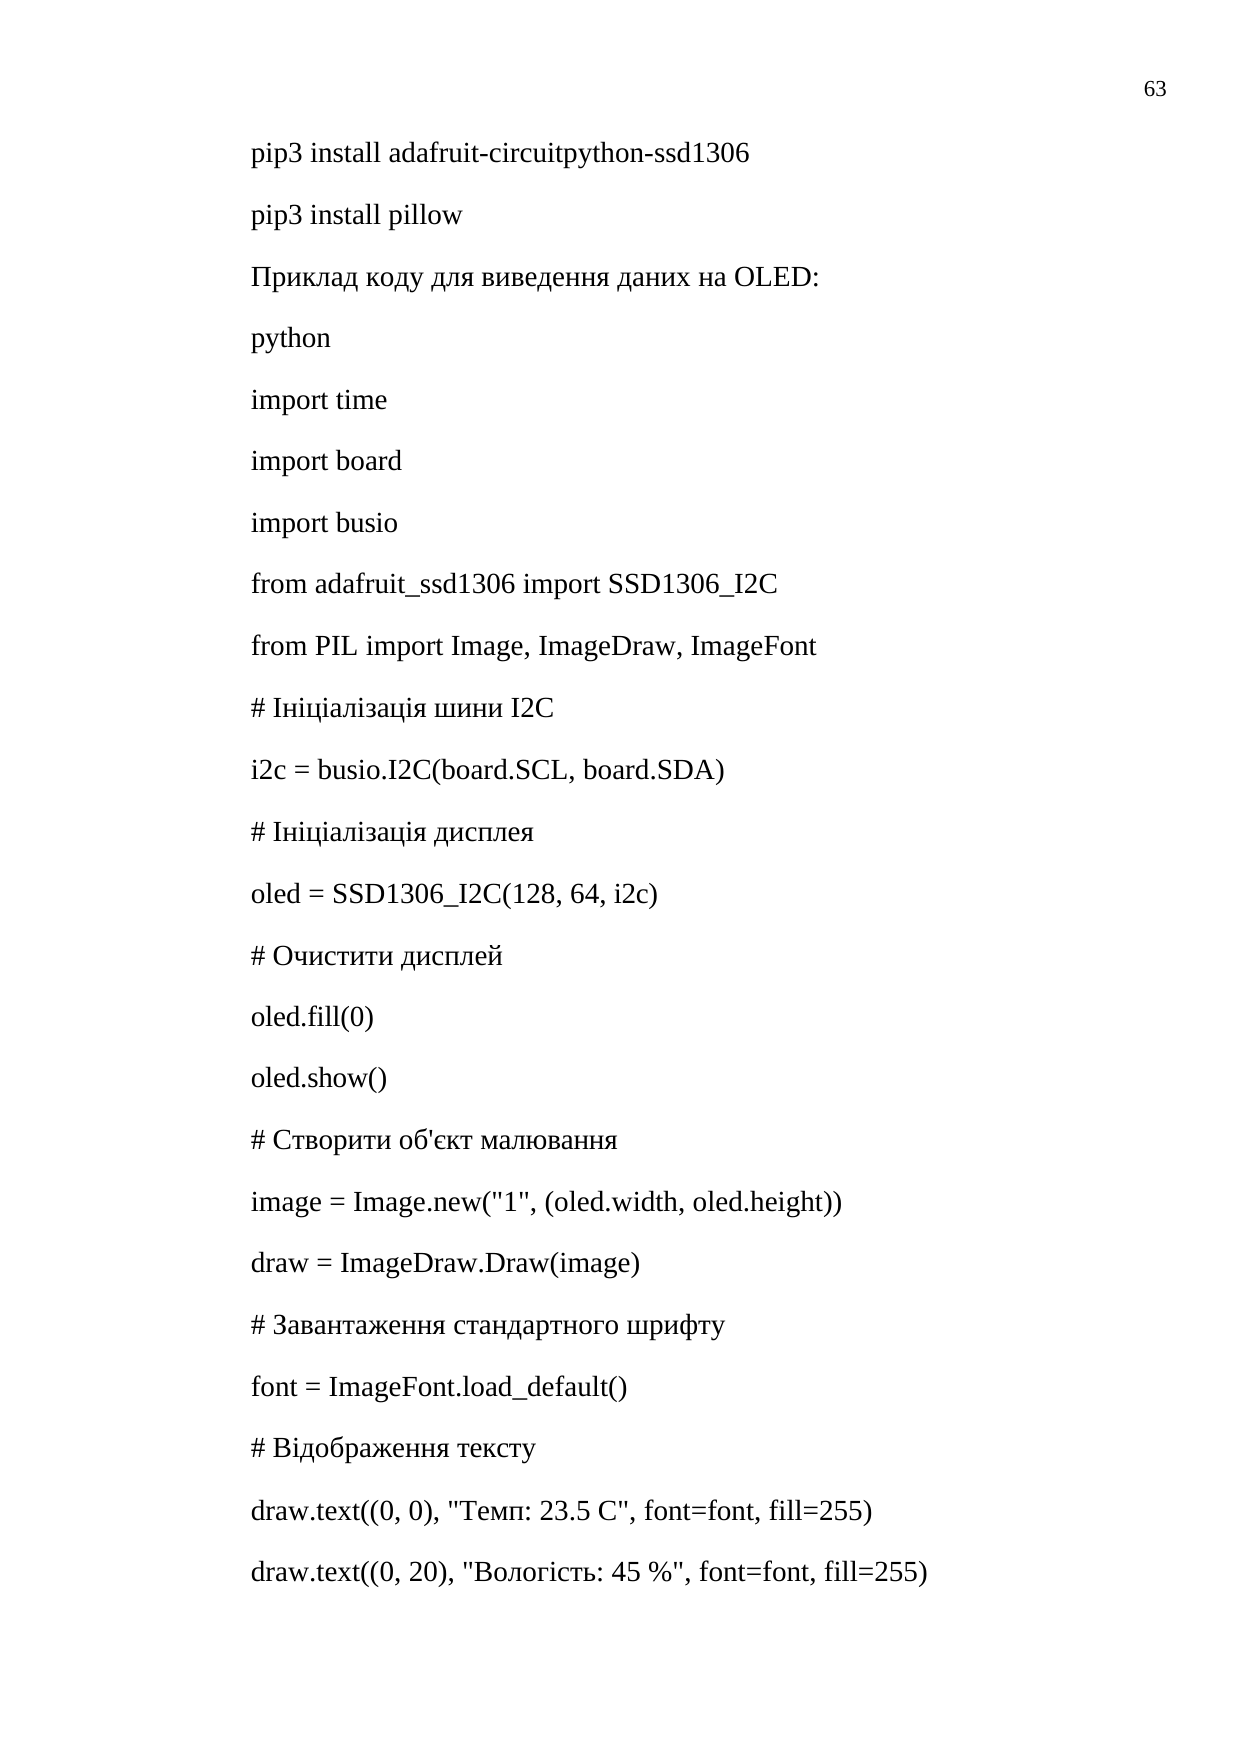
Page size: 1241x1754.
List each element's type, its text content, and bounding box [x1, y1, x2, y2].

text Приклад коду для виведення даних на OLED: python [251, 259, 822, 354]
text i2c = busio.I2C(board.SCL, board.SDA) # Ініціалізація дисплея [251, 752, 733, 848]
text # Створити об'єкт малювання [251, 1122, 1166, 1156]
text draw.text((0, 0), "Темп: 23.5 C", font=font, fill=255) draw.text((0, 20), "Вологість: 45 %", font=font, fill=255) [251, 1493, 1021, 1588]
text # Завантаження стандартного шрифту font = ImageFont.load_default() [251, 1307, 764, 1403]
text import time import board import busio [251, 382, 424, 538]
text oled = SSD1306_I2C(128, 64, i2c) [251, 876, 1166, 910]
text image = Image.new("1", (oled.width, oled.height)) draw = ImageDraw.Draw(image) [251, 1184, 894, 1279]
text from adafruit_ssd1306 import SSD1306_I2C from PIL import Image, ImageDraw, ImageFont # Ініціалізація шини I2C [251, 567, 822, 724]
text # Очистити дисплей oled.fill(0) oled.show() [251, 938, 507, 1094]
text pip3 install adafruit-circuitpython-ssd1306 pip3 install pillow [251, 135, 764, 231]
text # Відображення тексту [251, 1431, 1166, 1464]
